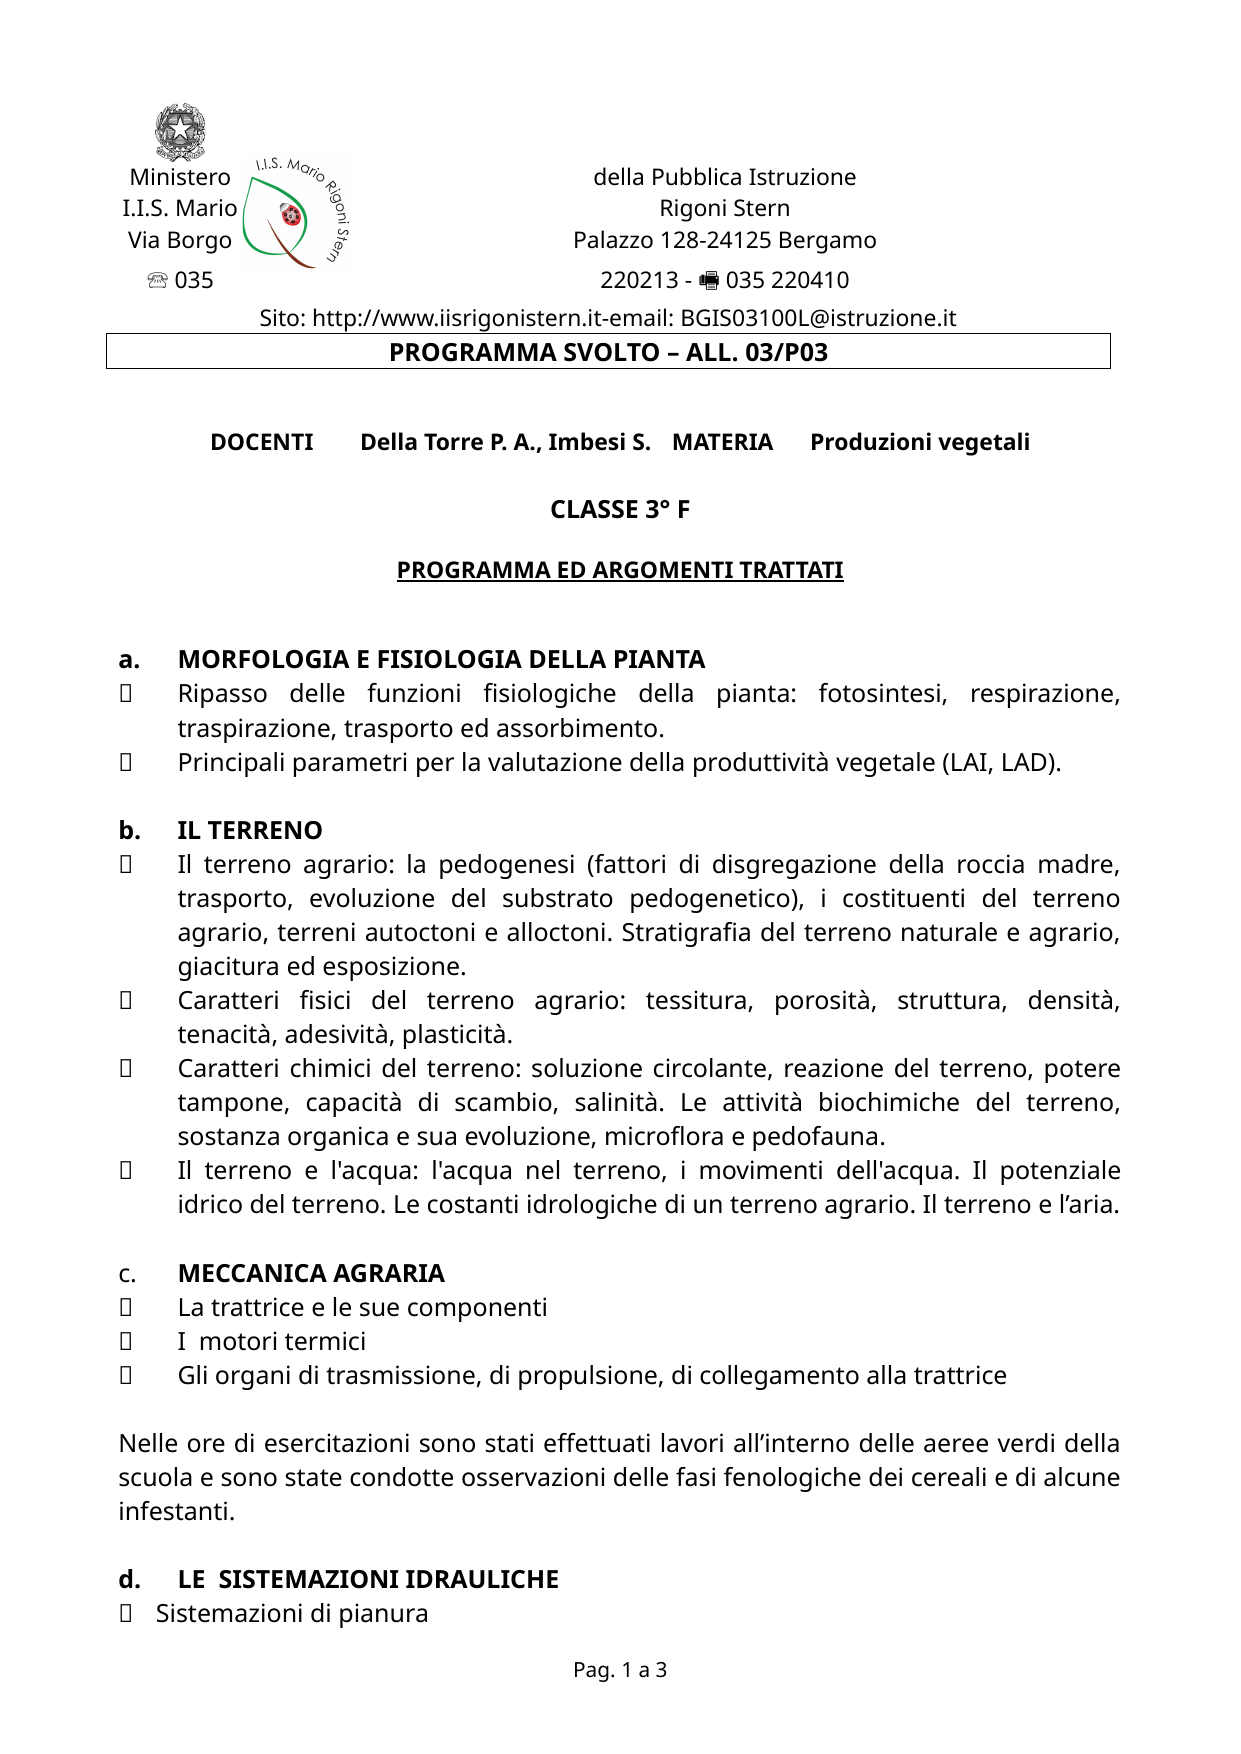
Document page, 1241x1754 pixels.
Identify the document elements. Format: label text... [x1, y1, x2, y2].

list La trattrice e le sue componenti [118, 1289, 1122, 1323]
subtitle DOCENTI Della Torre P. A., Imbesi S. MATERIA Produzioni vegetali [118, 426, 1122, 457]
list Principali parametri per la valutazione della produttività vegetale (LAI, LAD). [118, 744, 1122, 778]
list IL TERRENO [118, 812, 1122, 846]
list I motori termici [118, 1323, 1122, 1357]
list Gli organi di trasmissione, di propulsione, di collegamento alla trattrice [118, 1357, 1122, 1391]
list MECCANICA AGRARIA [118, 1255, 1122, 1289]
list Caratteri fisici del terreno agrario: tessitura, porosità, struttura, densità, tenacità, adesività, plasticità. [118, 983, 1122, 1051]
picture [242, 154, 351, 273]
text Nelle ore di esercitazioni sono stati effettuati lavori all’interno delle aeree verdi della scuola e sono state condotte osservazioni delle fasi fenologiche dei cereali e di alcune infestanti. [118, 1426, 1122, 1528]
picture [155, 103, 206, 162]
subtitle CLASSE 3° F [118, 491, 1122, 526]
list Ripasso delle funzioni fisiologiche della pianta: fotosintesi, respirazione, traspirazione, trasporto ed assorbimento. [118, 676, 1122, 744]
list LE SISTEMAZIONI IDRAULICHE [118, 1562, 1122, 1596]
list Caratteri chimici del terreno: soluzione circolante, reazione del terreno, potere tampone, capacità di scambio, salinità. Le attività biochimiche del terreno, sostanza organica e sua evoluzione, microflora e pedofauna. [118, 1051, 1122, 1153]
list Il terreno agrario: la pedogenesi (fattori di disgregazione della roccia madre, trasporto, evoluzione del substrato pedogenetico), i costituenti del terreno agrario, terreni autoctoni e alloctoni. Stratigrafia del terreno naturale e agrario, giacitura ed esposizione. [118, 846, 1122, 983]
list Il terreno e l'acqua: l'acqua nel terreno, i movimenti dell'acqua. Il potenziale idrico del terreno. Le costanti idrologiche di un terreno agrario. Il terreno e l’aria. [118, 1153, 1122, 1221]
text PROGRAMMA ED ARGOMENTI TRATTATI [118, 554, 1122, 585]
list Sistemazioni di pianura [118, 1596, 1122, 1630]
list MORFOLOGIA E FISIOLOGIA DELLA PIANTA [118, 642, 1122, 676]
